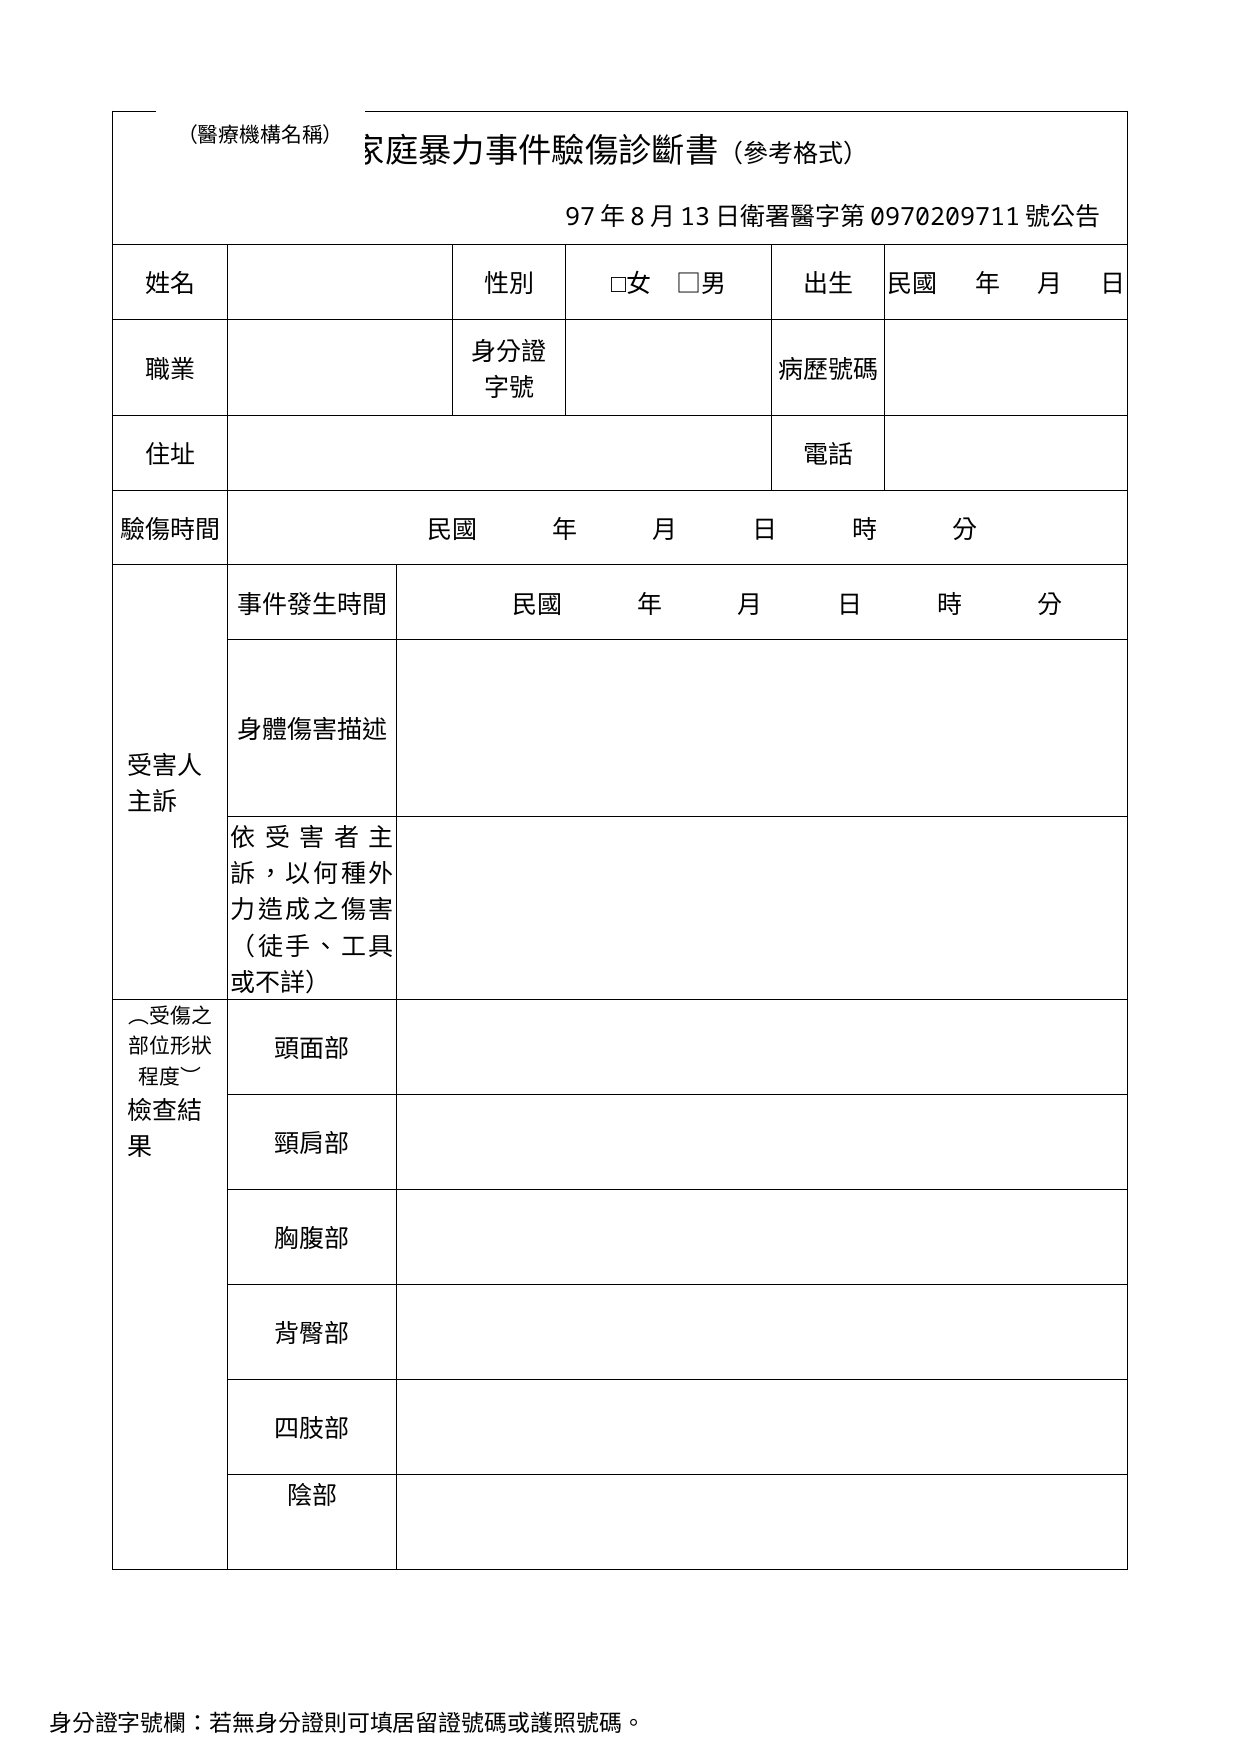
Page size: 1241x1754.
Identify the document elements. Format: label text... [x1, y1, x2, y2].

table_cell ︵受傷之部位形狀程度︶ 檢查結果 [34, 1698, 655, 1754]
table_cell [228, 416, 771, 489]
table_cell 頭面部 [228, 1000, 396, 1094]
table_cell [397, 1000, 1127, 1094]
table_cell [397, 1190, 1127, 1284]
table_cell 民國 年 月 日 時 分 [228, 491, 1127, 564]
table_cell 受害人主訴 [113, 565, 227, 998]
table_cell 職業 [113, 320, 227, 415]
table_cell 胸腹部 [228, 1190, 396, 1284]
table_cell 出生 [772, 245, 884, 319]
table_cell [228, 245, 452, 319]
table_cell 身體傷害描述 [228, 640, 396, 816]
table_cell [228, 320, 452, 415]
table_cell 依受害者主訴，以何種外力造成之傷害（徒手、工具或不詳） [228, 817, 396, 998]
table_cell 性別 [453, 245, 565, 319]
table_cell 驗傷時間 [113, 491, 227, 564]
table_cell □女 □男 [566, 245, 771, 319]
table_cell 頸肩部 [228, 1095, 396, 1189]
table_cell [397, 1285, 1127, 1379]
table_cell 住址 [113, 416, 227, 489]
table_cell [397, 1475, 1127, 1569]
table_cell [885, 416, 1127, 489]
table_cell 四肢部 [228, 1380, 396, 1474]
table_cell [885, 320, 1127, 415]
table_cell [397, 1380, 1127, 1474]
table_cell [566, 320, 771, 415]
table_header 受理家庭暴力事件驗傷診斷書（參考格式） 97年8月13日衛署醫字第0970209711號公告 [113, 111, 1127, 244]
table_cell 民國 年 月 日 [885, 245, 1127, 319]
table_cell 電話 [772, 416, 884, 489]
table_cell 民國 年 月 日 時 分 [397, 565, 1127, 639]
table_cell 姓名 [113, 245, 227, 319]
table_cell 陰部 [228, 1475, 396, 1569]
table_cell [397, 817, 1127, 998]
table_cell [397, 640, 1127, 816]
table_cell [397, 1095, 1127, 1189]
table_cell 背臀部 [228, 1285, 396, 1379]
table_cell ︵受傷之部位形狀程度︶ 檢查結果 [113, 1000, 227, 1569]
table_cell 事件發生時間 [228, 565, 396, 639]
table_cell 身分證 字號 [453, 320, 565, 415]
table_cell 病歷號碼 [772, 320, 884, 415]
